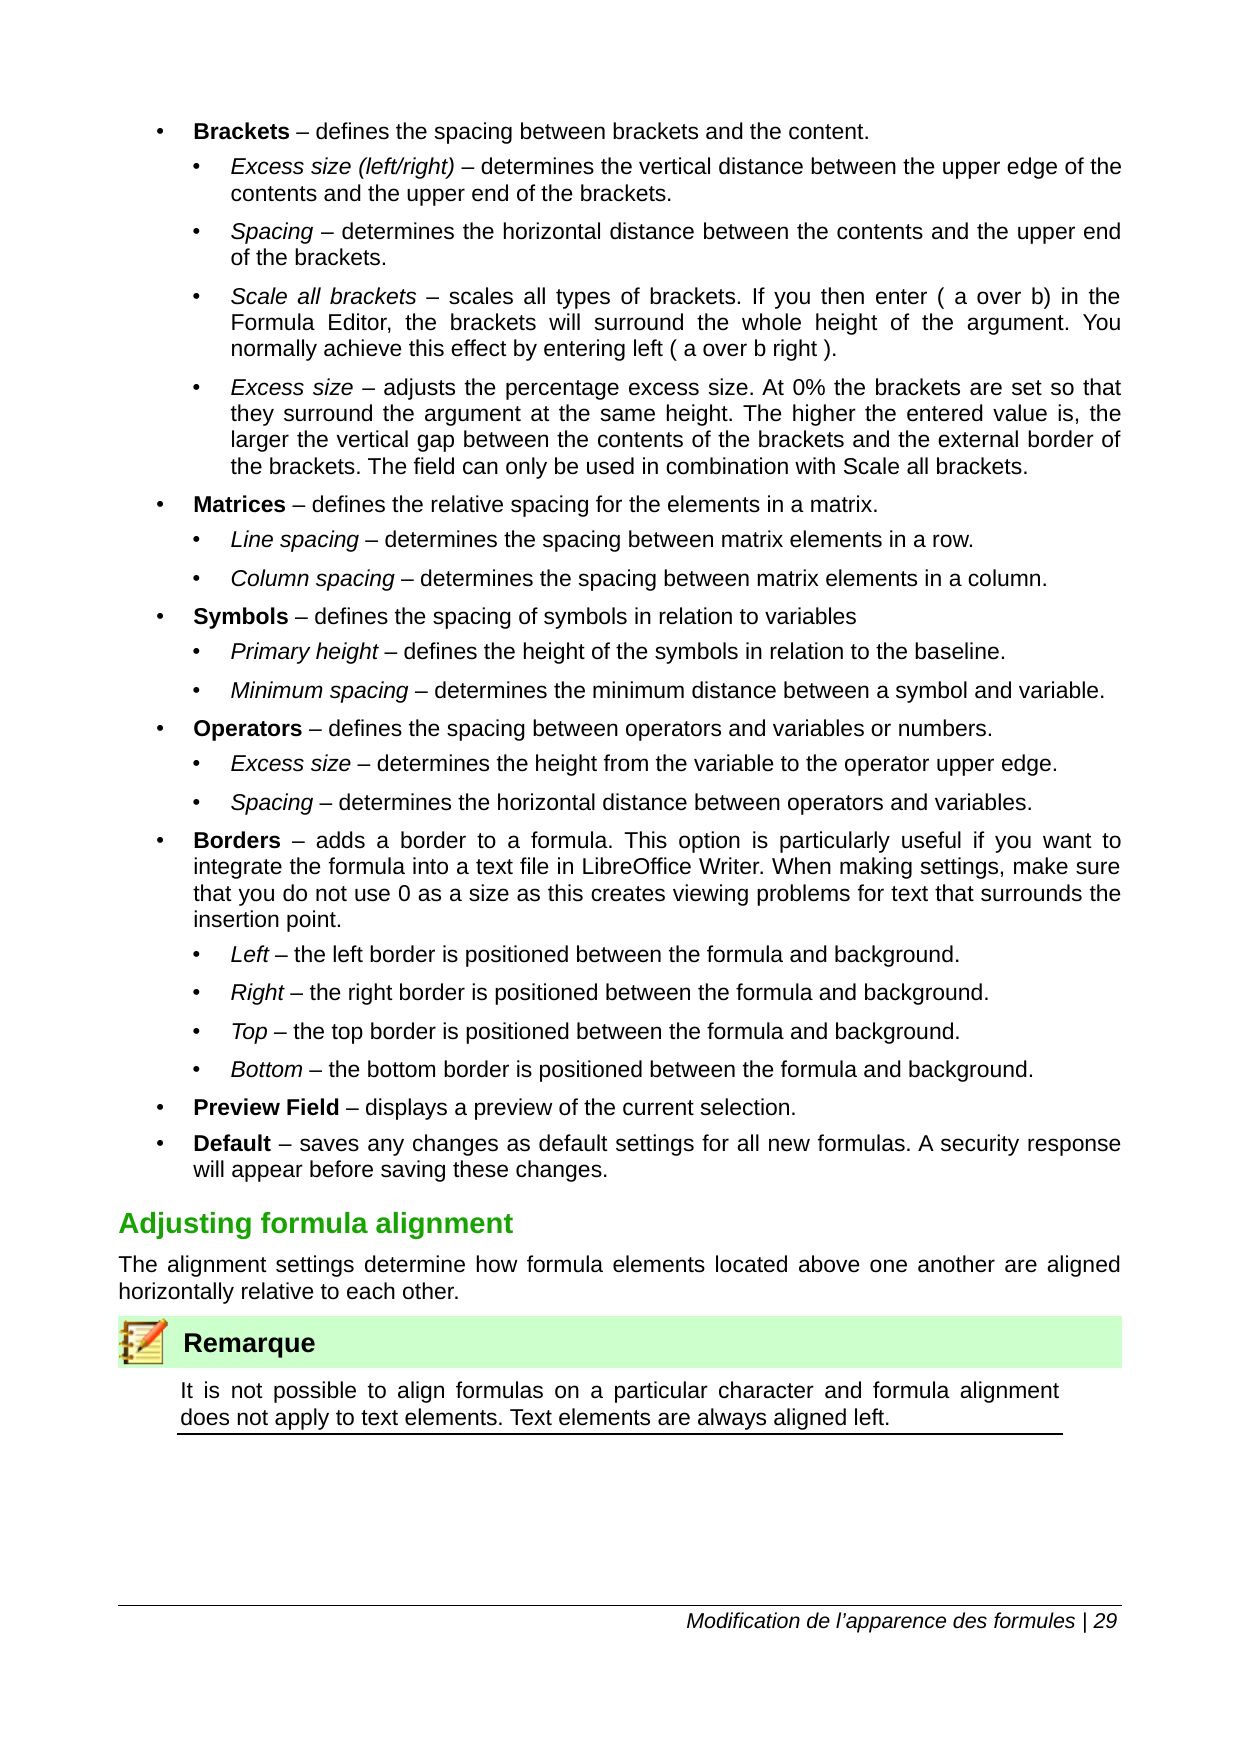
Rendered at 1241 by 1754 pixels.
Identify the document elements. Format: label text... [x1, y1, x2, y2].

picture [119, 1317, 170, 1368]
list Primary height – defines the height of the symbols in relation to the baseline. [192, 638, 1122, 664]
list Excess size – determines the height from the variable to the operator upper edge. [192, 750, 1122, 776]
list Operators – defines the spacing between operators and variables or numbers. [156, 715, 1122, 741]
list Default – saves any changes as default settings for all new formulas. A security response will appear before saving these changes. [156, 1129, 1122, 1182]
list Excess size (left/right) – determines the vertical distance between the upper edge of the contents and the upper end of the brackets. [192, 153, 1122, 206]
list Spacing – determines the horizontal distance between operators and variables. [192, 788, 1122, 815]
list Right – the right border is positioned between the formula and background. [192, 979, 1122, 1006]
list Spacing – determines the horizontal distance between the contents and the upper end of the brackets. [192, 218, 1122, 271]
list Matrices – defines the relative spacing for the elements in a matrix. [156, 491, 1122, 517]
list Preview Field – displays a preview of the current selection. [156, 1094, 1122, 1121]
list Line spacing – determines the spacing between matrix elements in a row. [192, 526, 1122, 553]
list Column spacing – determines the spacing between matrix elements in a column. [192, 565, 1122, 591]
subtitle Remarque [118, 1316, 1122, 1368]
list Excess size – adjusts the percentage excess size. At 0% the brackets are set so that they surround the argument at the same height. The higher the entered value is, the larger the vertical gap between the contents of the brackets and the external border of the brackets. The field can only be used in combination with Scale all brackets. [192, 374, 1122, 479]
list Symbols – defines the spacing of symbols in relation to variables [156, 603, 1122, 629]
list Minimum spacing – determines the minimum distance between a symbol and variable. [192, 677, 1122, 703]
text The alignment settings determine how formula elements located above one another are aligned horizontally relative to each other. [118, 1251, 1122, 1304]
list Borders – adds a border to a formula. This option is particularly useful if you want to integrate the formula into a text file in LibreOffice Writer. When making settings, make sure that you do not use 0 as a size as this creates viewing problems for text that surrounds the insertion point. [156, 827, 1122, 932]
list Scale all brackets – scales all types of brackets. If you then enter ( a over b) in the Formula Editor, the brackets will surround the whole height of the argument. You normally achieve this effect by entering left ( a over b right ). [192, 283, 1122, 362]
list Bottom – the bottom border is positioned between the formula and background. [192, 1056, 1122, 1082]
list Top – the top border is positioned between the formula and background. [192, 1018, 1122, 1044]
text It is not possible to align formulas on a particular character and formula alignment does not apply to text elements. Text elements are always aligned left. [177, 1374, 1063, 1433]
list Left – the left border is positioned between the formula and background. [192, 941, 1122, 967]
list Brackets – defines the spacing between brackets and the content. [156, 118, 1122, 144]
subtitle Adjusting formula alignment [118, 1206, 1122, 1239]
